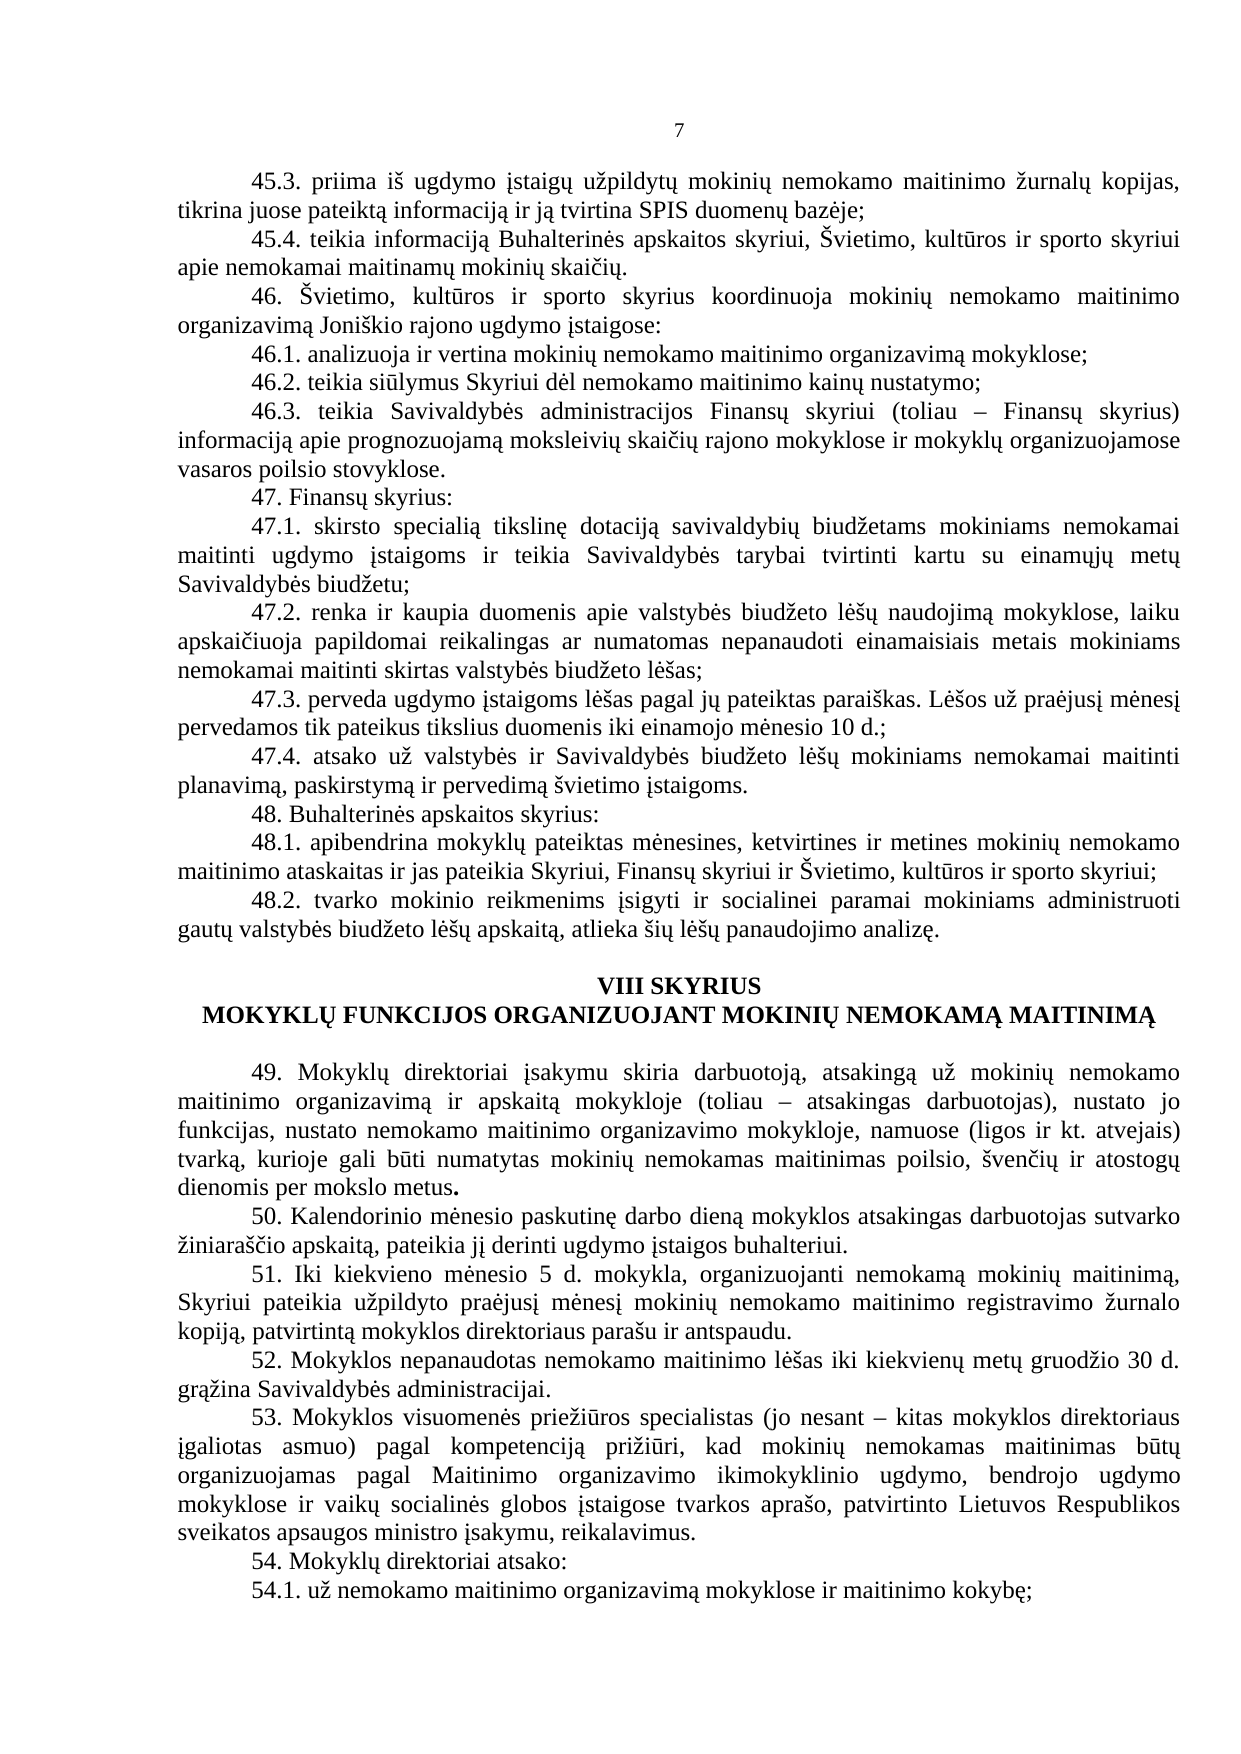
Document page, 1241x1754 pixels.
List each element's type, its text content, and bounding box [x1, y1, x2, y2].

text 54. Mokyklų direktoriai atsako: [177, 1546, 1181, 1575]
text 53. Mokyklos visuomenės priežiūros specialistas (jo nesant – kitas mokyklos direktoriaus įgaliotas asmuo) pagal kompetenciją prižiūri, kad mokinių nemokamas maitinimas būtų organizuojamas pagal Maitinimo organizavimo ikimokyklinio ugdymo, bendrojo ugdymo mokyklose ir vaikų socialinės globos įstaigose tvarkos aprašo, patvirtinto Lietuvos Respublikos sveikatos apsaugos ministro įsakymu, reikalavimus. [177, 1402, 1181, 1546]
text 46.2. teikia siūlymus Skyriui dėl nemokamo maitinimo kainų nustatymo; [177, 367, 1181, 396]
text 51. Iki kiekvieno mėnesio 5 d. mokykla, organizuojanti nemokamą mokinių maitinimą, Skyriui pateikia užpildyto praėjusį mėnesį mokinių nemokamo maitinimo registravimo žurnalo kopiją, patvirtintą mokyklos direktoriaus parašu ir antspaudu. [177, 1259, 1181, 1345]
text 50. Kalendorinio mėnesio paskutinę darbo dieną mokyklos atsakingas darbuotojas sutvarko žiniaraščio apskaitą, pateikia jį derinti ugdymo įstaigos buhalteriui. [177, 1201, 1181, 1259]
text 47. Finansų skyrius: [177, 482, 1181, 511]
text MOKYKLŲ FUNKCIJOS ORGANIZUOJANT MOKINIŲ NEMOKAMĄ MAITINIMĄ [177, 1000, 1181, 1029]
text 46.3. teikia Savivaldybės administracijos Finansų skyriui (toliau – Finansų skyrius) informaciją apie prognozuojamą moksleivių skaičių rajono mokyklose ir mokyklų organizuojamose vasaros poilsio stovyklose. [177, 396, 1181, 482]
text 52. Mokyklos nepanaudotas nemokamo maitinimo lėšas iki kiekvienų metų gruodžio 30 d. grąžina Savivaldybės administracijai. [177, 1345, 1181, 1402]
text 48.2. tvarko mokinio reikmenims įsigyti ir socialinei paramai mokiniams administruoti gautų valstybės biudžeto lėšų apskaitą, atlieka šių lėšų panaudojimo analizę. [177, 885, 1181, 942]
text 48.1. apibendrina mokyklų pateiktas mėnesines, ketvirtines ir metines mokinių nemokamo maitinimo ataskaitas ir jas pateikia Skyriui, Finansų skyriui ir Švietimo, kultūros ir sporto skyriui; [177, 827, 1181, 885]
text 47.2. renka ir kaupia duomenis apie valstybės biudžeto lėšų naudojimą mokyklose, laiku apskaičiuoja papildomai reikalingas ar numatomas nepanaudoti einamaisiais metais mokiniams nemokamai maitinti skirtas valstybės biudžeto lėšas; [177, 597, 1181, 684]
text 47.1. skirsto specialią tikslinę dotaciją savivaldybių biudžetams mokiniams nemokamai maitinti ugdymo įstaigoms ir teikia Savivaldybės tarybai tvirtinti kartu su einamųjų metų Savivaldybės biudžetu; [177, 511, 1181, 597]
text 46.1. analizuoja ir vertina mokinių nemokamo maitinimo organizavimą mokyklose; [177, 339, 1181, 367]
text 49. Mokyklų direktoriai įsakymu skiria darbuotoją, atsakingą už mokinių nemokamo maitinimo organizavimą ir apskaitą mokykloje (toliau – atsakingas darbuotojas), nustato jo funkcijas, nustato nemokamo maitinimo organizavimo mokykloje, namuose (ligos ir kt. atvejais) tvarką, kurioje gali būti numatytas mokinių nemokamas maitinimas poilsio, švenčių ir atostogų dienomis per mokslo metus. [177, 1057, 1181, 1201]
text 47.3. perveda ugdymo įstaigoms lėšas pagal jų pateiktas paraiškas. Lėšos už praėjusį mėnesį pervedamos tik pateikus tikslius duomenis iki einamojo mėnesio 10 d.; [177, 684, 1181, 741]
text 54.1. už nemokamo maitinimo organizavimą mokyklose ir maitinimo kokybę; [177, 1575, 1181, 1604]
text VIII SKYRIUS [177, 971, 1181, 1000]
text 48. Buhalterinės apskaitos skyrius: [177, 799, 1181, 827]
text 45.3. priima iš ugdymo įstaigų užpildytų mokinių nemokamo maitinimo žurnalų kopijas, tikrina juose pateiktą informaciją ir ją tvirtina SPIS duomenų bazėje; [177, 166, 1181, 224]
text 46. Švietimo, kultūros ir sporto skyrius koordinuoja mokinių nemokamo maitinimo organizavimą Joniškio rajono ugdymo įstaigose: [177, 281, 1181, 339]
text 47.4. atsako už valstybės ir Savivaldybės biudžeto lėšų mokiniams nemokamai maitinti planavimą, paskirstymą ir pervedimą švietimo įstaigoms. [177, 741, 1181, 799]
text 45.4. teikia informaciją Buhalterinės apskaitos skyriui, Švietimo, kultūros ir sporto skyriui apie nemokamai maitinamų mokinių skaičių. [177, 224, 1181, 281]
